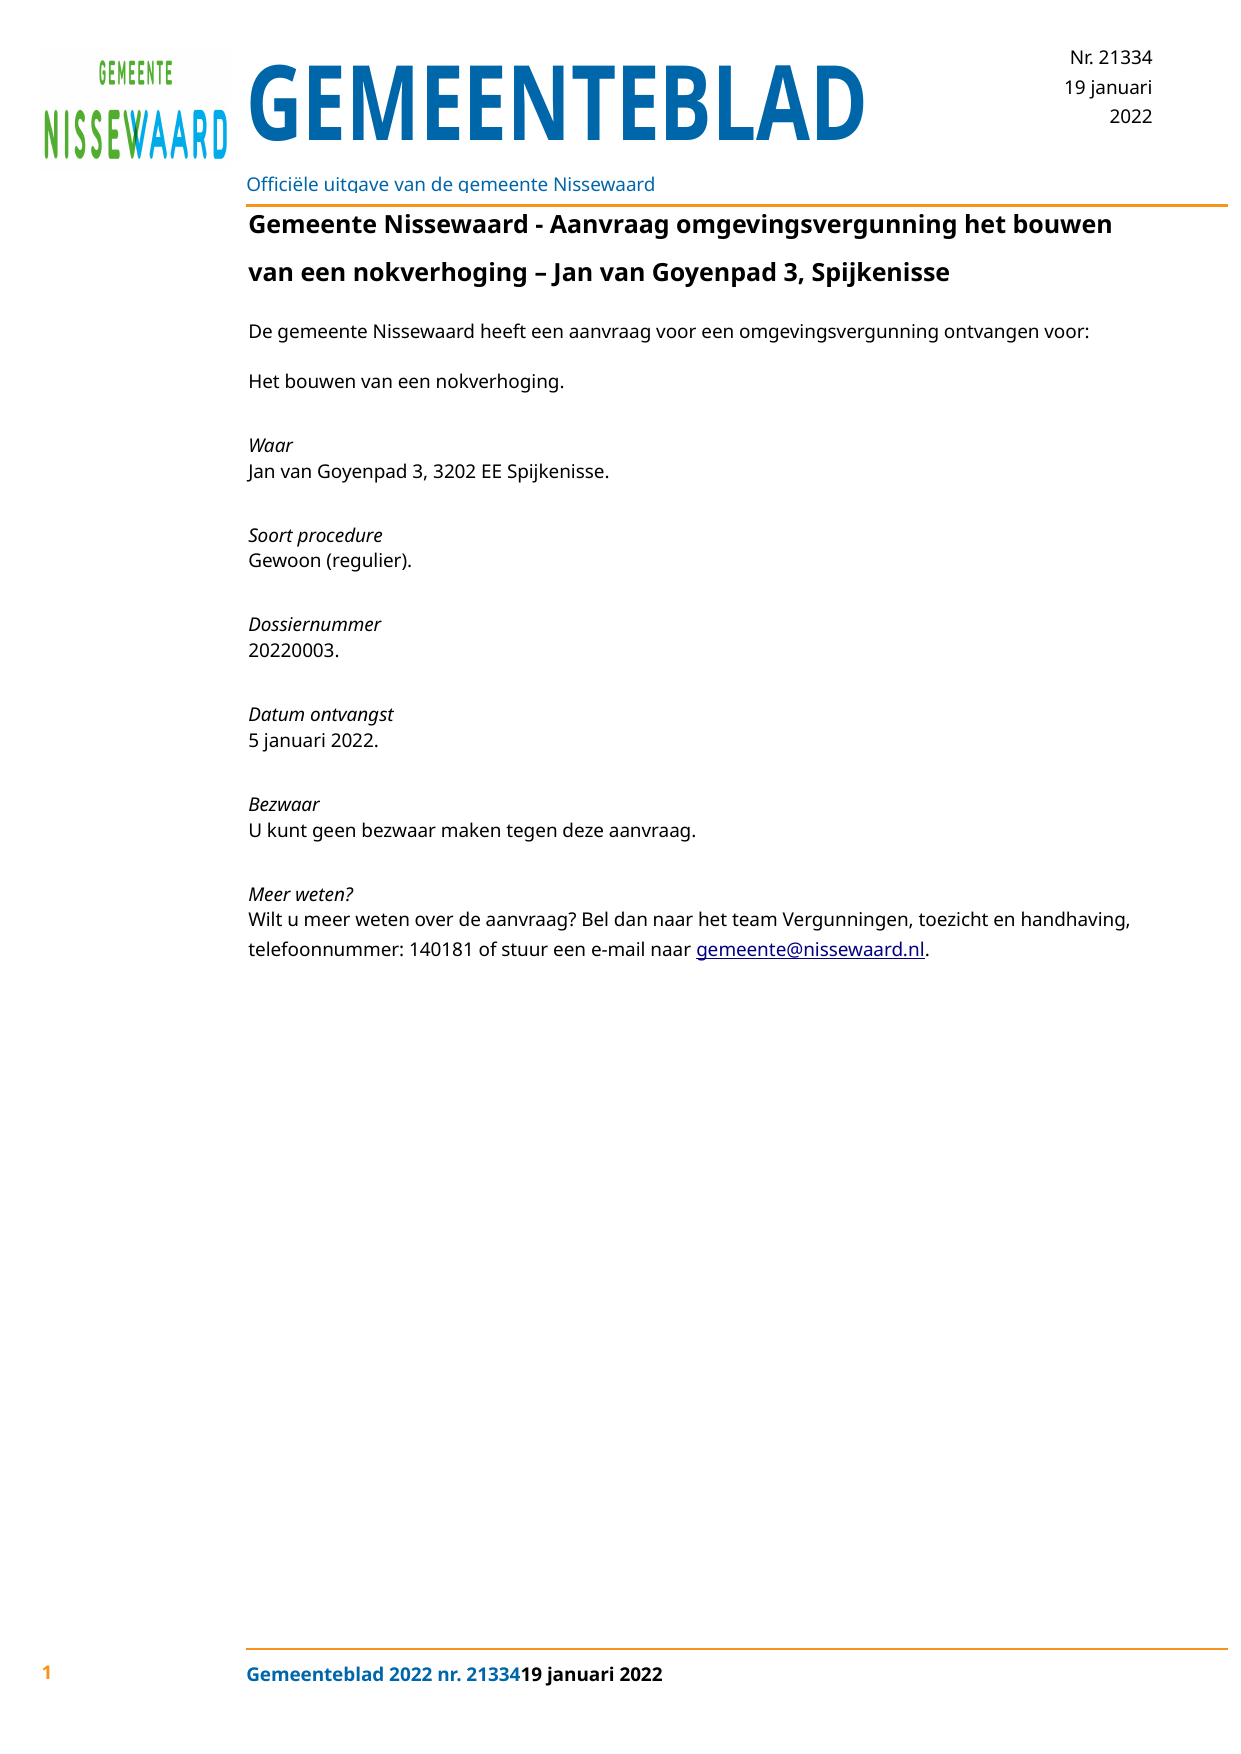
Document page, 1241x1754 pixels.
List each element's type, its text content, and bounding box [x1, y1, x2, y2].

text Gewoon (regulier). [248, 548, 1152, 573]
text 20220003. [248, 637, 1152, 663]
text Wilt u meer weten over de aanvraag? Bel dan naar het team Vergunningen, toezicht en handhaving, telefoonnummer: 140181 of stuur een e-mail naar gemeente@nissewaard.nl. [248, 906, 1152, 962]
text Meer weten? [248, 881, 1152, 906]
text Dossiernummer [248, 612, 1152, 637]
text 5 januari 2022. [248, 727, 1152, 753]
picture [41, 47, 231, 172]
text Datum ontvangst [248, 701, 1152, 727]
text Waar [248, 432, 1152, 458]
text De gemeente Nissewaard heeft een aanvraag voor een omgevingsvergunning ontvangen voor: [248, 318, 1152, 344]
text U kunt geen bezwaar maken tegen deze aanvraag. [248, 817, 1152, 842]
text Soort procedure [248, 522, 1152, 548]
text Jan van Goyenpad 3, 3202 EE Spijkenisse. [248, 458, 1152, 484]
text Het bouwen van een nokverhoging. [248, 368, 1152, 394]
text Gemeente Nissewaard - Aanvraag omgevingsvergunning het bouwen van een nokverhoging – Jan van Goyenpad 3, Spijkenisse [248, 207, 1152, 288]
text Bezwaar [248, 791, 1152, 817]
